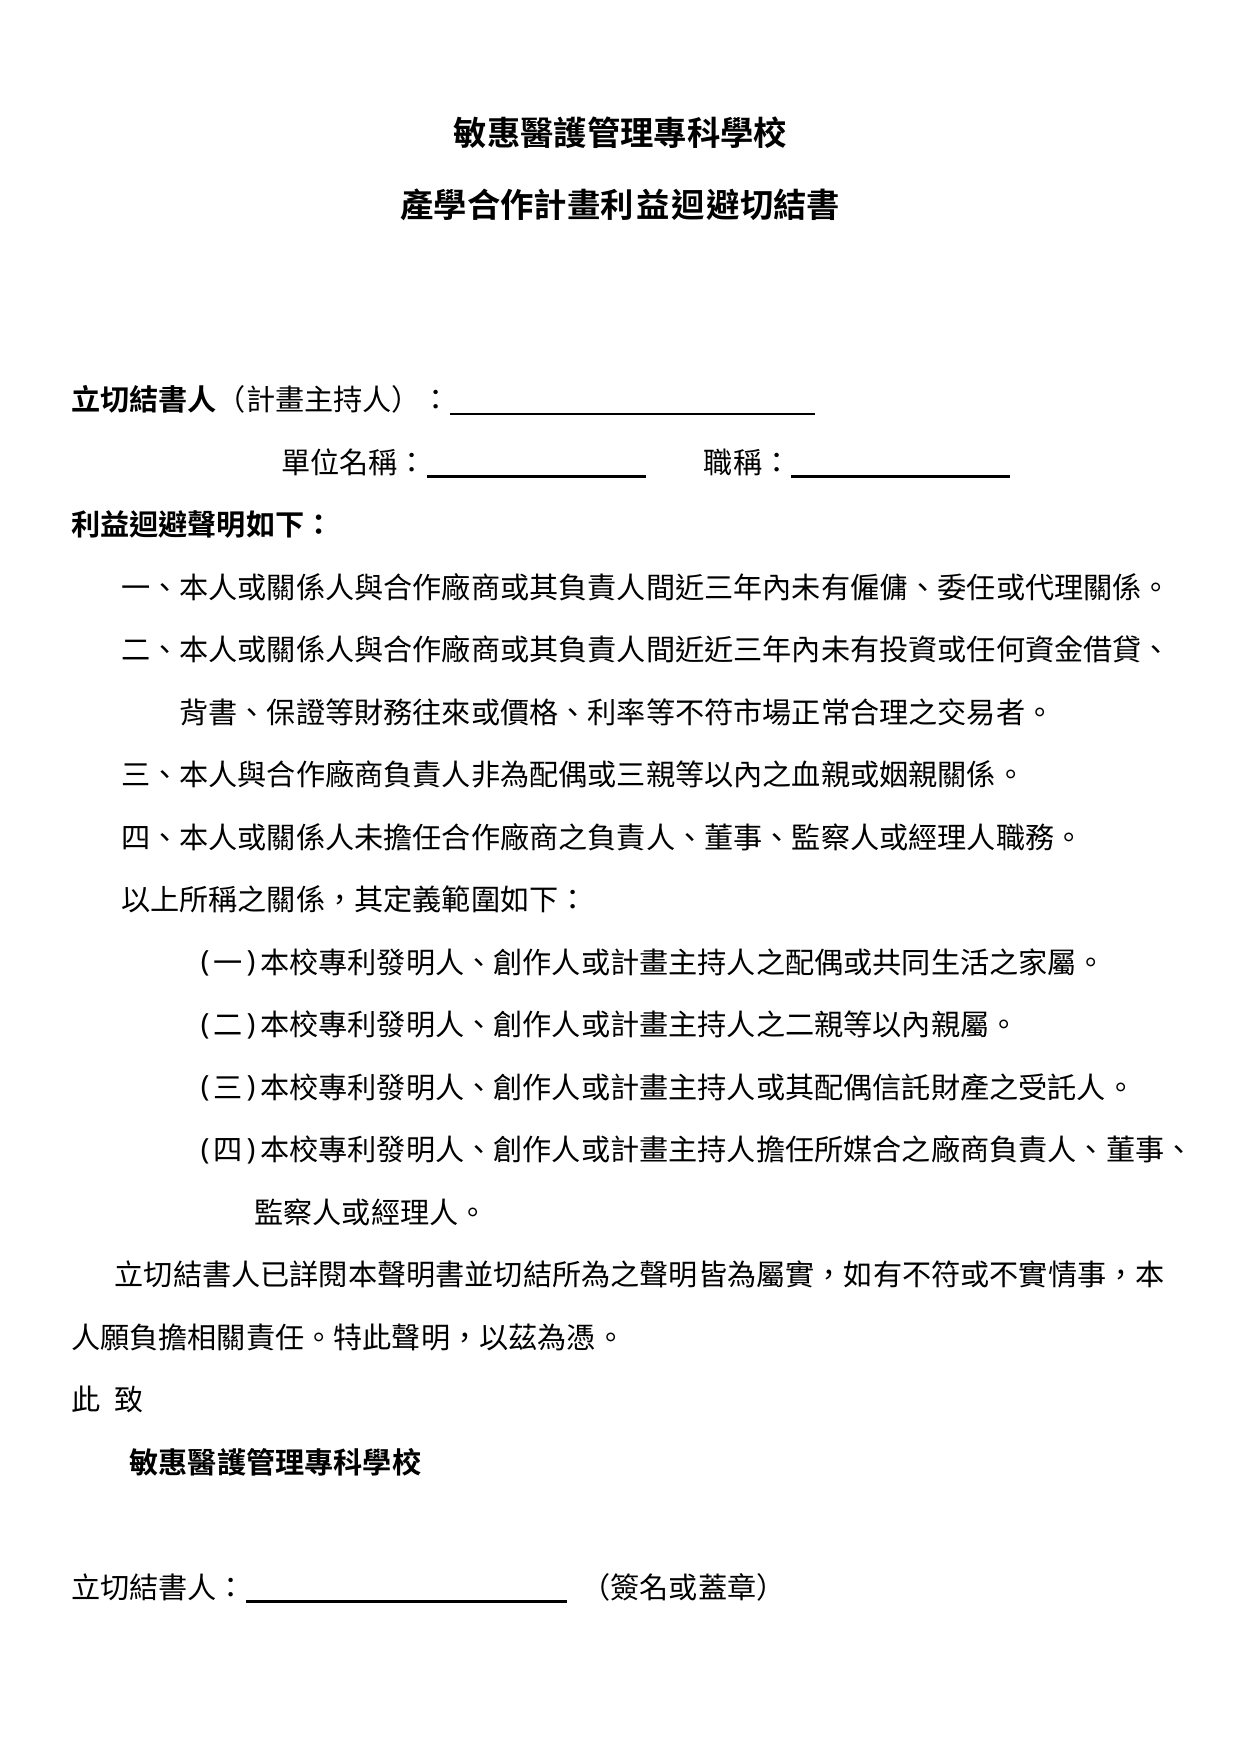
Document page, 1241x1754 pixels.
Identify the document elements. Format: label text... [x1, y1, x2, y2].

text 立切結書人： （簽名或蓋章） [71, 1544, 1169, 1606]
text (一)本校專利發明人、創作人或計畫主持人之配偶或共同生活之家屬。 [196, 919, 1169, 981]
text 二、本人或關係人與合作廠商或其負責人間近近三年內未有投資或任何資金借貸、背書、保證等財務往來或價格、利率等不符市場正常合理之交易者。 [121, 606, 1169, 731]
text 產學合作計畫利益迴避切結書 [71, 178, 1169, 227]
text 敏惠醫護管理專科學校 [71, 106, 1169, 154]
text 單位名稱： 職稱： [71, 419, 1169, 481]
text 利益迴避聲明如下： [71, 481, 1169, 544]
text 四、本人或關係人未擔任合作廠商之負責人、董事、監察人或經理人職務。 [121, 794, 1169, 856]
text 此 致 [71, 1356, 1169, 1419]
text (四)本校專利發明人、創作人或計畫主持人擔任所媒合之廠商負責人、董事、監察人或經理人。 [196, 1106, 1169, 1231]
text (二)本校專利發明人、創作人或計畫主持人之二親等以內親屬。 [196, 981, 1169, 1044]
text 一、本人或關係人與合作廠商或其負責人間近三年內未有僱傭、委任或代理關係。 [121, 544, 1169, 606]
text 立切結書人已詳閱本聲明書並切結所為之聲明皆為屬實，如有不符或不實情事，本人願負擔相關責任。特此聲明，以茲為憑。 [71, 1231, 1169, 1356]
text 以上所稱之關係，其定義範圍如下： [121, 856, 1169, 919]
text 敏惠醫護管理專科學校 [71, 1419, 1169, 1481]
text (三)本校專利發明人、創作人或計畫主持人或其配偶信託財產之受託人。 [196, 1044, 1169, 1106]
text 三、本人與合作廠商負責人非為配偶或三親等以內之血親或姻親關係。 [121, 731, 1169, 794]
text 立切結書人（計畫主持人）： [71, 356, 1169, 419]
